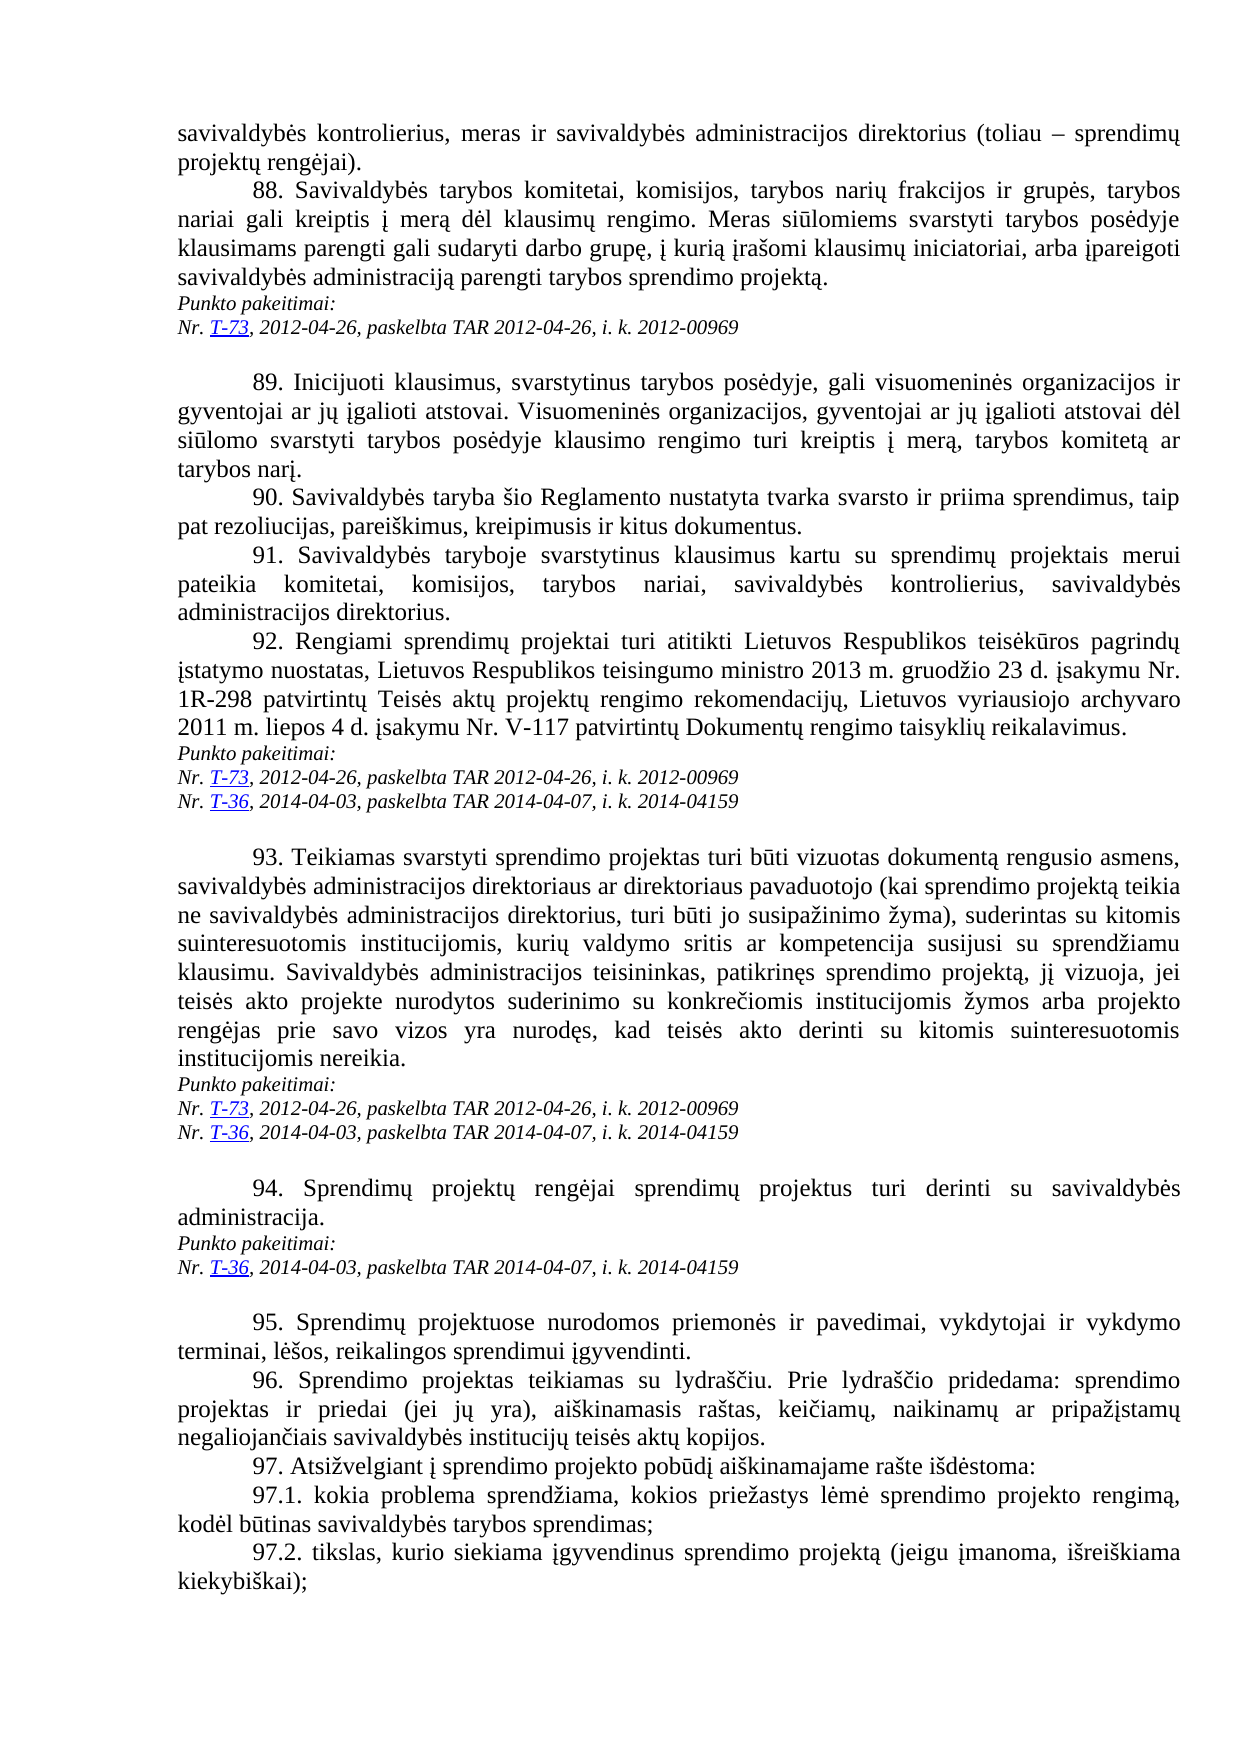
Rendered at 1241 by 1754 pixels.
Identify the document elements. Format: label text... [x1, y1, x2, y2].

text Nr. T-36, 2014-04-03, paskelbta TAR 2014-04-07, i. k. 2014-04159 [177, 1255, 1181, 1279]
text 97.2. tikslas, kurio siekiama įgyvendinus sprendimo projektą (jeigu įmanoma, išreiškiama kiekybiškai); [177, 1537, 1181, 1595]
text Punkto pakeitimai: [177, 1072, 1181, 1096]
text Nr. T-73, 2012-04-26, paskelbta TAR 2012-04-26, i. k. 2012-00969 [177, 765, 1181, 789]
text 91. Savivaldybės taryboje svarstytinus klausimus kartu su sprendimų projektais merui pateikia komitetai, komisijos, tarybos nariai, savivaldybės kontrolierius, savivaldybės administracijos direktorius. [177, 540, 1181, 626]
text 88. Savivaldybės tarybos komitetai, komisijos, tarybos narių frakcijos ir grupės, tarybos nariai gali kreiptis į merą dėl klausimų rengimo. Meras siūlomiems svarstyti tarybos posėdyje klausimams parengti gali sudaryti darbo grupę, į kurią įrašomi klausimų iniciatoriai, arba įpareigoti savivaldybės administraciją parengti tarybos sprendimo projektą. [177, 176, 1181, 291]
text 95. Sprendimų projektuose nurodomos priemonės ir pavedimai, vykdytojai ir vykdymo terminai, lėšos, reikalingos sprendimui įgyvendinti. [177, 1307, 1181, 1365]
text 96. Sprendimo projektas teikiamas su lydraščiu. Prie lydraščio pridedama: sprendimo projektas ir priedai (jei jų yra), aiškinamasis raštas, keičiamų, naikinamų ar pripažįstamų negaliojančiais savivaldybės institucijų teisės aktų kopijos. [177, 1365, 1181, 1451]
text 94. Sprendimų projektų rengėjai sprendimų projektus turi derinti su savivaldybės administracija. [177, 1173, 1181, 1231]
text Punkto pakeitimai: [177, 741, 1181, 765]
text 89. Inicijuoti klausimus, svarstytinus tarybos posėdyje, gali visuomeninės organizacijos ir gyventojai ar jų įgalioti atstovai. Visuomeninės organizacijos, gyventojai ar jų įgalioti atstovai dėl siūlomo svarstyti tarybos posėdyje klausimo rengimo turi kreiptis į merą, tarybos komitetą ar tarybos narį. [177, 367, 1181, 482]
text Punkto pakeitimai: [177, 291, 1181, 315]
text Nr. T-36, 2014-04-03, paskelbta TAR 2014-04-07, i. k. 2014-04159 [177, 1120, 1181, 1144]
text 93. Teikiamas svarstyti sprendimo projektas turi būti vizuotas dokumentą rengusio asmens, savivaldybės administracijos direktoriaus ar direktoriaus pavaduotojo (kai sprendimo projektą teikia ne savivaldybės administracijos direktorius, turi būti jo susipažinimo žyma), suderintas su kitomis suinteresuotomis institucijomis, kurių valdymo sritis ar kompetencija susijusi su sprendžiamu klausimu. Savivaldybės administracijos teisininkas, patikrinęs sprendimo projektą, jį vizuoja, jei teisės akto projekte nurodytos suderinimo su konkrečiomis institucijomis žymos arba projekto rengėjas prie savo vizos yra nurodęs, kad teisės akto derinti su kitomis suinteresuotomis institucijomis nereikia. [177, 842, 1181, 1072]
text savivaldybės kontrolierius, meras ir savivaldybės administracijos direktorius (toliau – sprendimų projektų rengėjai). [177, 118, 1181, 176]
text 97. Atsižvelgiant į sprendimo projekto pobūdį aiškinamajame rašte išdėstoma: [177, 1451, 1181, 1480]
text 90. Savivaldybės taryba šio Reglamento nustatyta tvarka svarsto ir priima sprendimus, taip pat rezoliucijas, pareiškimus, kreipimusis ir kitus dokumentus. [177, 482, 1181, 540]
text Nr. T-36, 2014-04-03, paskelbta TAR 2014-04-07, i. k. 2014-04159 [177, 789, 1181, 813]
text 92. Rengiami sprendimų projektai turi atitikti Lietuvos Respublikos teisėkūros pagrindų įstatymo nuostatas, Lietuvos Respublikos teisingumo ministro 2013 m. gruodžio 23 d. įsakymu Nr. 1R-298 patvirtintų Teisės aktų projektų rengimo rekomendacijų, Lietuvos vyriausiojo archyvaro 2011 m. liepos 4 d. įsakymu Nr. V-117 patvirtintų Dokumentų rengimo taisyklių reikalavimus. [177, 626, 1181, 741]
text Nr. T-73, 2012-04-26, paskelbta TAR 2012-04-26, i. k. 2012-00969 [177, 315, 1181, 339]
text Nr. T-73, 2012-04-26, paskelbta TAR 2012-04-26, i. k. 2012-00969 [177, 1096, 1181, 1120]
text Punkto pakeitimai: [177, 1231, 1181, 1255]
text 97.1. kokia problema sprendžiama, kokios priežastys lėmė sprendimo projekto rengimą, kodėl būtinas savivaldybės tarybos sprendimas; [177, 1480, 1181, 1537]
